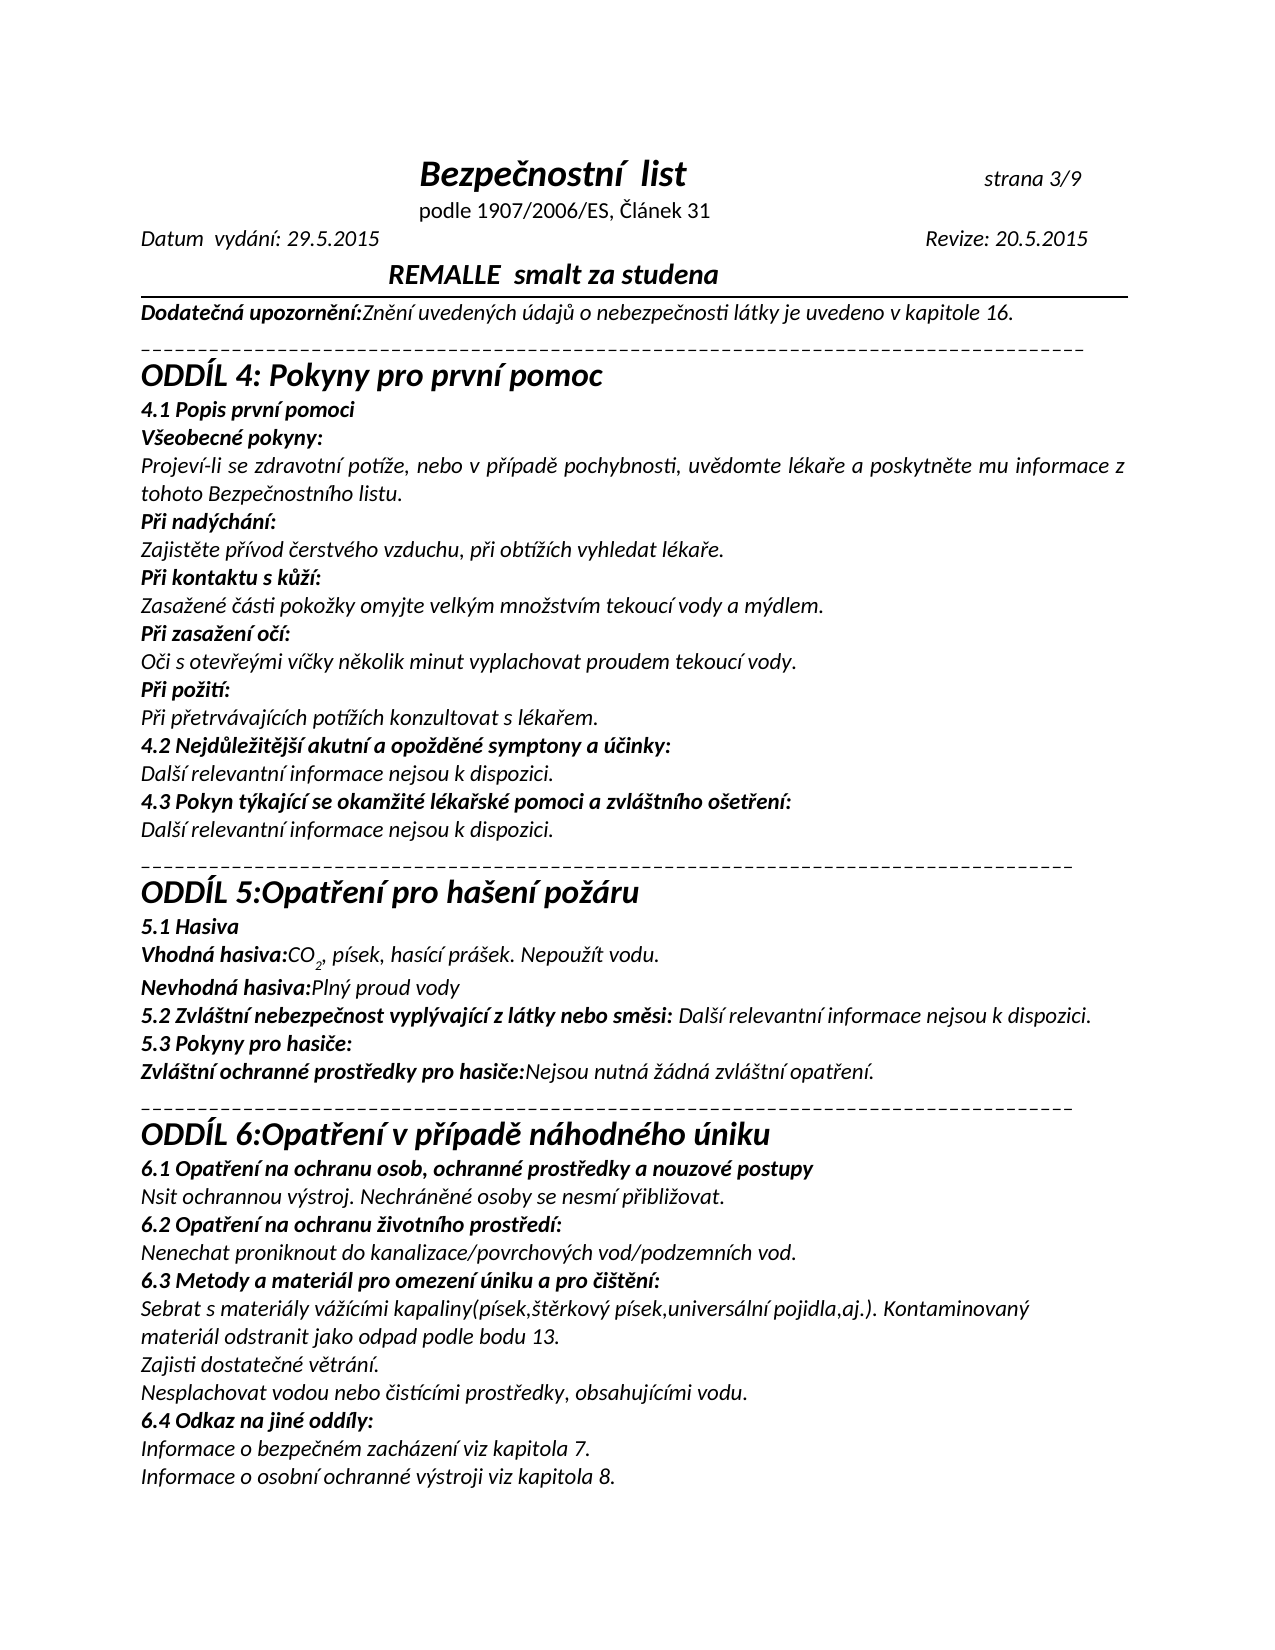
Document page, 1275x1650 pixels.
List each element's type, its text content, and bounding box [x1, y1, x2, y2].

text podle 1907/2006/ES, Článek 31 [141, 196, 1128, 224]
text Projeví-li se zdravotní potíže, nebo v případě pochybnosti, uvědomte lékaře a poskytněte mu informace z tohoto Bezpečnostního listu. [141, 451, 1128, 507]
text Nevhodná hasiva:Plný proud vody [141, 973, 1128, 1001]
text ODDÍL 5:Opatření pro hašení požáru [141, 871, 1128, 912]
text Nsit ochrannou výstroj. Nechráněné osoby se nesmí přibližovat. [141, 1182, 1128, 1210]
text Další relevantní informace nejsou k dispozici. [141, 815, 1128, 843]
text materiál odstranit jako odpad podle bodu 13. [141, 1322, 1128, 1350]
text Nenechat proniknout do kanalizace/povrchových vod/podzemních vod. [141, 1238, 1128, 1266]
text Informace o bezpečném zacházení viz kapitola 7. [141, 1434, 1128, 1462]
text Datum vydání: 29.5.2015 Revize: 20.5.2015 [141, 224, 1128, 252]
text 4.3 Pokyn týkající se okamžité lékařské pomoci a zvláštního ošetření: [141, 787, 1128, 815]
text ___________________________________________________________________________________ [141, 326, 1128, 354]
text Při zasažení očí: [141, 619, 1128, 647]
text 5.2 Zvláštní nebezpečnost vyplývající z látky nebo směsi: Další relevantní informace nejsou k dispozici. [141, 1001, 1128, 1029]
text Při kontaktu s kůží: [141, 563, 1128, 591]
text Dodatečná upozornění:Znění uvedených údajů o nebezpečnosti látky je uvedeno v kapitole 16. [141, 298, 1128, 326]
text Další relevantní informace nejsou k dispozici. [141, 759, 1128, 787]
text Zvláštní ochranné prostředky pro hasiče:Nejsou nutná žádná zvláštní opatření. [141, 1057, 1128, 1085]
text __________________________________________________________________________________ [141, 843, 1128, 871]
text 6.1 Opatření na ochranu osob, ochranné prostředky a nouzové postupy [141, 1154, 1128, 1182]
text Zajistěte přívod čerstvého vzduchu, při obtížích vyhledat lékaře. [141, 535, 1128, 563]
text Při nadýchání: [141, 507, 1128, 535]
text Sebrat s materiály vážícími kapaliny(písek,štěrkový písek,universální pojidla,aj.). Kontaminovaný [141, 1294, 1128, 1322]
text 4.2 Nejdůležitější akutní a opožděné symptony a účinky: [141, 731, 1128, 759]
text Bezpečnostní list strana 3/9 [141, 150, 1128, 196]
text 6.4 Odkaz na jiné oddíly: [141, 1406, 1128, 1434]
text Vhodná hasiva:CO2, písek, hasící prášek. Nepoužít vodu. [141, 940, 1128, 973]
text __________________________________________________________________________________ [141, 1085, 1128, 1113]
text ODDÍL 4: Pokyny pro první pomoc [141, 354, 1128, 395]
text Při požití: [141, 675, 1128, 703]
text 6.2 Opatření na ochranu životního prostředí: [141, 1210, 1128, 1238]
text 4.1 Popis první pomoci [141, 395, 1128, 423]
text Nesplachovat vodou nebo čistícími prostředky, obsahujícími vodu. [141, 1378, 1128, 1406]
text 5.1 Hasiva [141, 912, 1128, 940]
text Zajisti dostatečné větrání. [141, 1350, 1128, 1378]
text Zasažené části pokožky omyjte velkým množstvím tekoucí vody a mýdlem. [141, 591, 1128, 619]
text 5.3 Pokyny pro hasiče: [141, 1029, 1128, 1057]
text 6.3 Metody a materiál pro omezení úniku a pro čištění: [141, 1266, 1128, 1294]
text Oči s otevřeými víčky několik minut vyplachovat proudem tekoucí vody. [141, 647, 1128, 675]
text Všeobecné pokyny: [141, 423, 1128, 451]
text REMALLE smalt za studena [141, 252, 1128, 296]
text ODDÍL 6:Opatření v případě náhodného úniku [141, 1113, 1128, 1154]
text Při přetrvávajících potížích konzultovat s lékařem. [141, 703, 1128, 731]
text Informace o osobní ochranné výstroji viz kapitola 8. [141, 1462, 1128, 1490]
